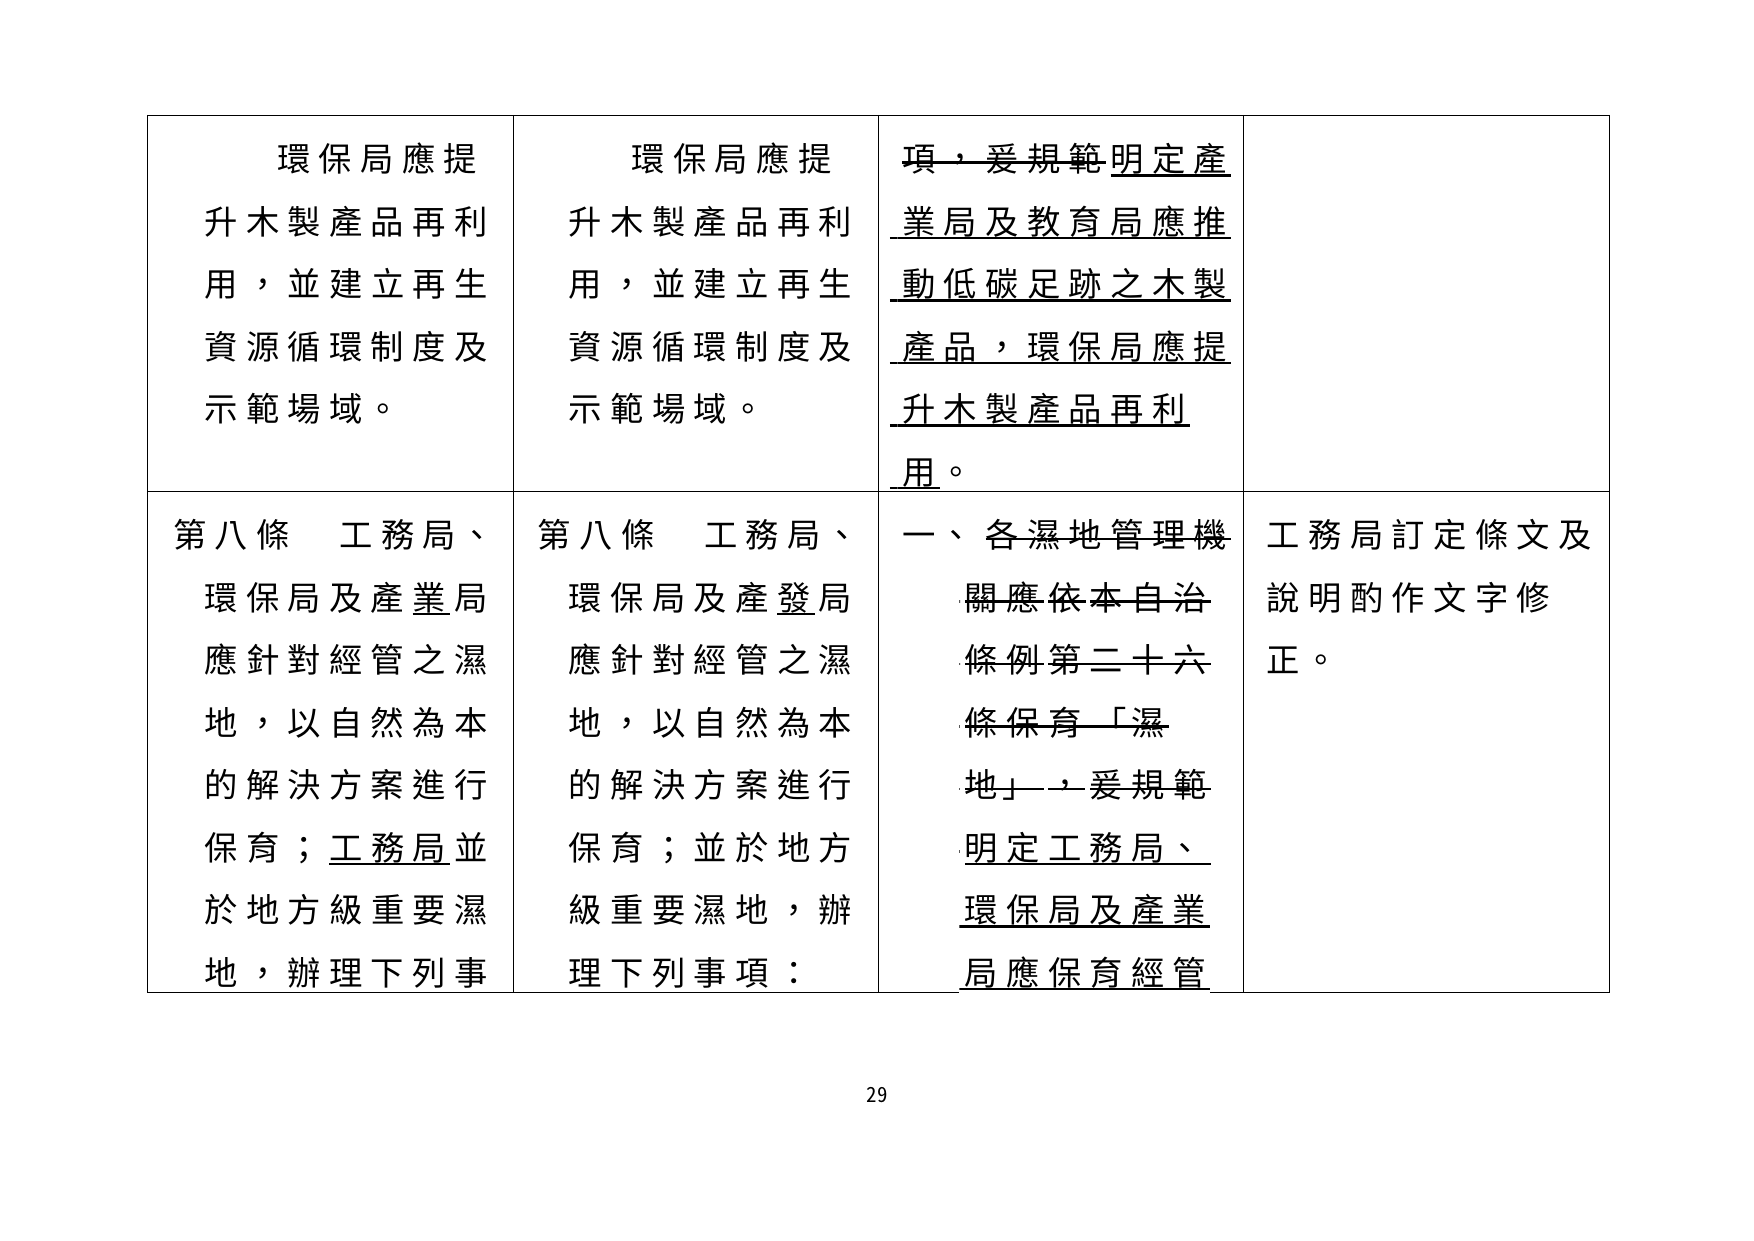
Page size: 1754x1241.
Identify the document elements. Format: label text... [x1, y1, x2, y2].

table_cell 第八條 工務局、環保局及產發局應針對經管之濕地，以自然為本的解決方案進行保育；並於地方級重要濕地，辦理下列事項： [514, 492, 878, 992]
table_cell [1244, 116, 1609, 491]
table_cell 環保局應提升木製產品再利用，並建立再生資源循環制度及示範場域。 [148, 116, 513, 491]
table_cell 環保局應提升木製產品再利用，並建立再生資源循環制度及示範場域。 [514, 116, 878, 491]
table_cell 工務局訂定條文及說明酌作文字修正。 [1244, 492, 1609, 992]
table_cell 第八條 工務局、環保局及產業局應針對經管之濕地，以自然為本的解決方案進行保育；工務局並於地方級重要濕地，辦理下列事 [148, 492, 513, 992]
table_cell 項，爰規範明定產業局及教育局應推動低碳足跡之木製產品，環保局應提升木製產品再利用。 [879, 116, 1243, 491]
table_cell 一、各濕地管理機關應依本自治條例第二十六條保育「濕地」，爰規範明定工務局、環保局及產業局應保育經管 [879, 492, 1243, 992]
